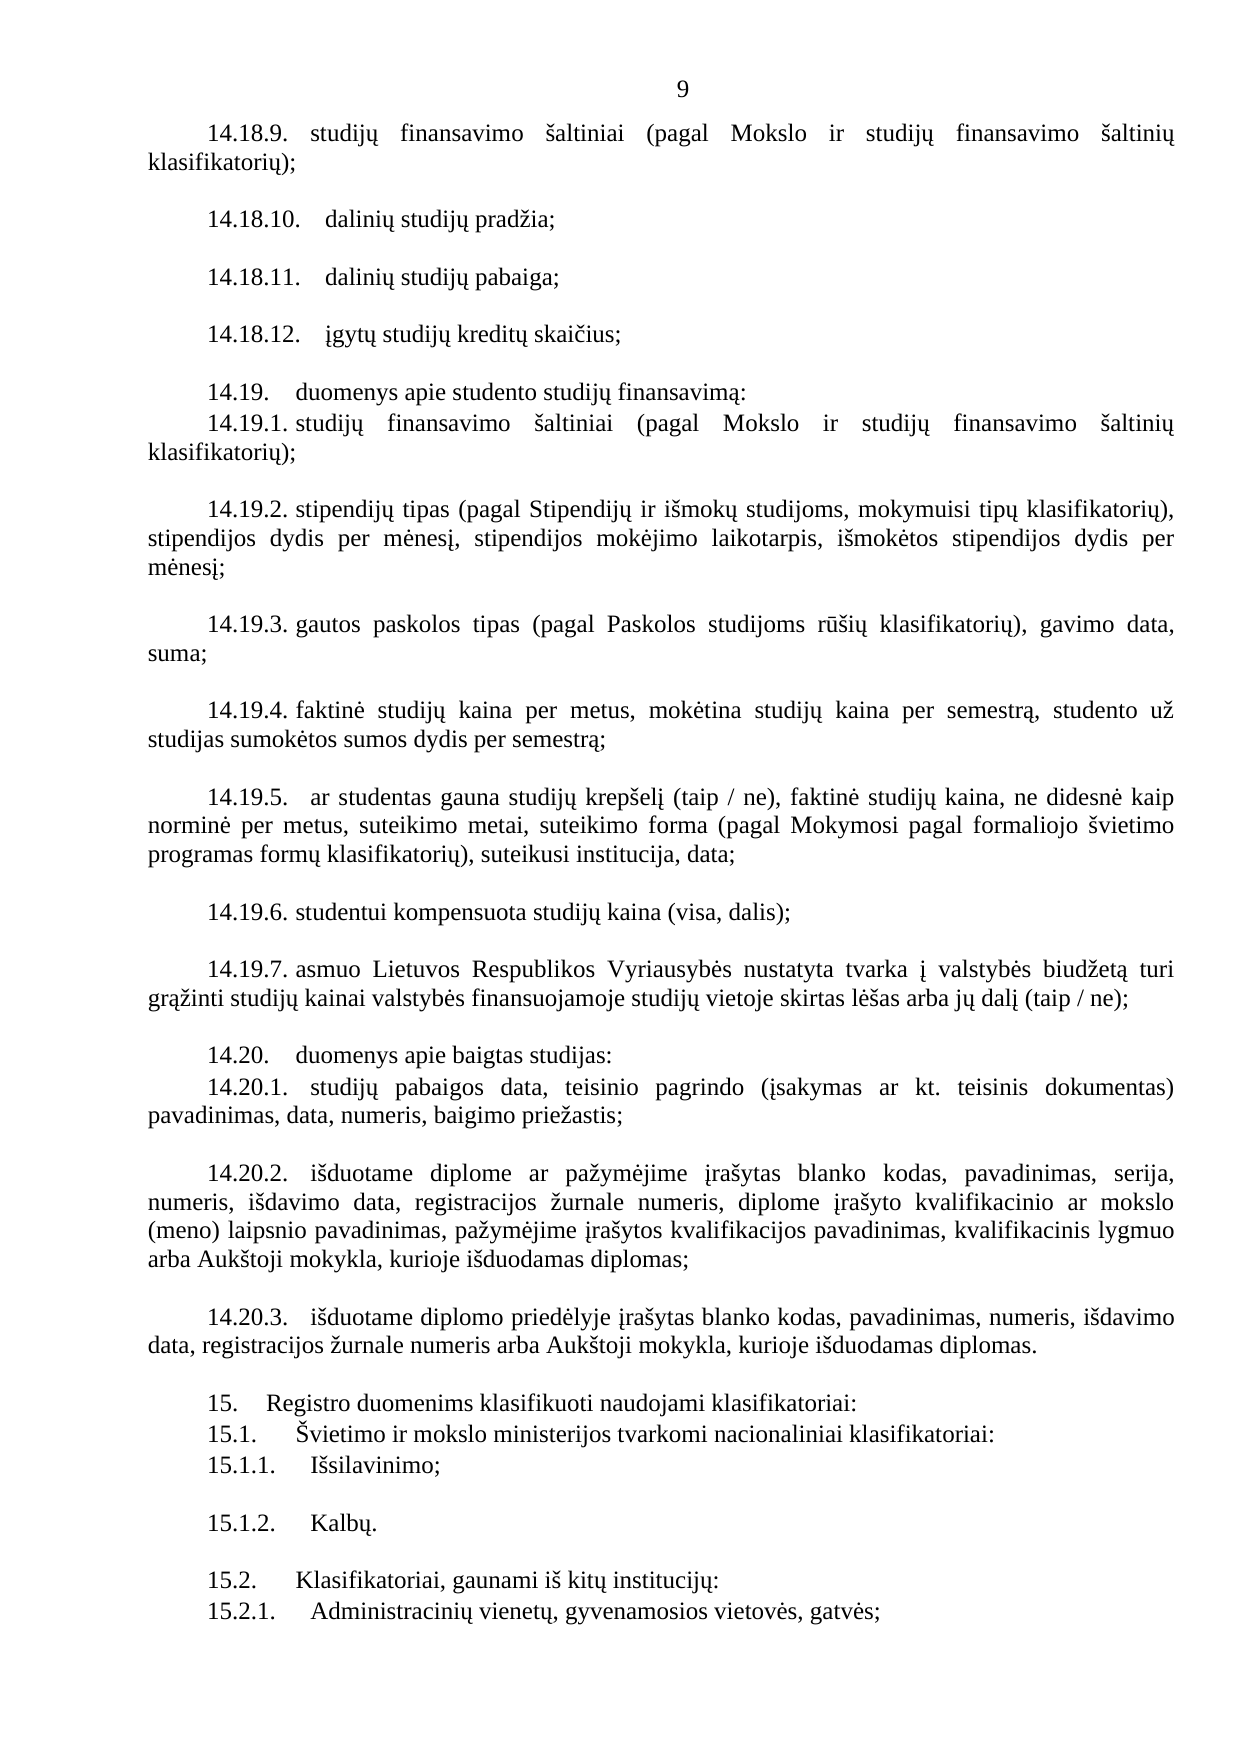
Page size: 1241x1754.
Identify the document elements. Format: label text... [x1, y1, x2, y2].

text 14.18.11. dalinių studijų pabaiga; [148, 262, 1175, 291]
text 14.19. duomenys apie studento studijų finansavimą: [148, 377, 1175, 406]
text 15.1. Švietimo ir mokslo ministerijos tvarkomi nacionaliniai klasifikatoriai: [148, 1419, 1175, 1448]
text 14.19.3. gautos paskolos tipas (pagal Paskolos studijoms rūšių klasifikatorių), gavimo data, suma; [148, 609, 1175, 667]
text 14.19.6. studentui kompensuota studijų kaina (visa, dalis); [148, 897, 1175, 926]
text 14.18.12. įgytų studijų kreditų skaičius; [148, 319, 1175, 348]
text 14.20.3. išduotame diplomo priedėlyje įrašytas blanko kodas, pavadinimas, numeris, išdavimo data, registracijos žurnale numeris arba Aukštoji mokykla, kurioje išduodamas diplomas. [148, 1302, 1175, 1359]
text 15.1.2. Kalbų. [148, 1508, 1175, 1536]
text 14.19.2. stipendijų tipas (pagal Stipendijų ir išmokų studijoms, mokymuisi tipų klasifikatorių), stipendijos dydis per mėnesį, stipendijos mokėjimo laikotarpis, išmokėtos stipendijos dydis per mėnesį; [148, 494, 1175, 581]
text 14.19.4. faktinė studijų kaina per metus, mokėtina studijų kaina per semestrą, studento už studijas sumokėtos sumos dydis per semestrą; [148, 696, 1175, 753]
text 14.20.1. studijų pabaigos data, teisinio pagrindo (įsakymas ar kt. teisinis dokumentas) pavadinimas, data, numeris, baigimo priežastis; [148, 1072, 1175, 1129]
text 15.2.1. Administracinių vienetų, gyvenamosios vietovės, gatvės; [148, 1596, 1175, 1625]
text 15. Registro duomenims klasifikuoti naudojami klasifikatoriai: [148, 1388, 1175, 1417]
text 15.2. Klasifikatoriai, gaunami iš kitų institucijų: [148, 1565, 1175, 1594]
text 14.18.9. studijų finansavimo šaltiniai (pagal Mokslo ir studijų finansavimo šaltinių klasifikatorių); [148, 118, 1175, 176]
text 14.20. duomenys apie baigtas studijas: [148, 1041, 1175, 1069]
text 15.1.1. Išsilavinimo; [148, 1450, 1175, 1479]
text 14.18.10. dalinių studijų pradžia; [148, 204, 1175, 233]
text 14.20.2. išduotame diplome ar pažymėjime įrašytas blanko kodas, pavadinimas, serija, numeris, išdavimo data, registracijos žurnale numeris, diplome įrašyto kvalifikacinio ar mokslo (meno) laipsnio pavadinimas, pažymėjime įrašytos kvalifikacijos pavadinimas, kvalifikacinis lygmuo arba Aukštoji mokykla, kurioje išduodamas diplomas; [148, 1158, 1175, 1273]
text 14.19.1. studijų finansavimo šaltiniai (pagal Mokslo ir studijų finansavimo šaltinių klasifikatorių); [148, 408, 1175, 466]
text 14.19.5. ar studentas gauna studijų krepšelį (taip / ne), faktinė studijų kaina, ne didesnė kaip norminė per metus, suteikimo metai, suteikimo forma (pagal Mokymosi pagal formaliojo švietimo programas formų klasifikatorių), suteikusi institucija, data; [148, 782, 1175, 868]
text 14.19.7. asmuo Lietuvos Respublikos Vyriausybės nustatyta tvarka į valstybės biudžetą turi grąžinti studijų kainai valstybės finansuojamoje studijų vietoje skirtas lėšas arba jų dalį (taip / ne); [148, 954, 1175, 1012]
